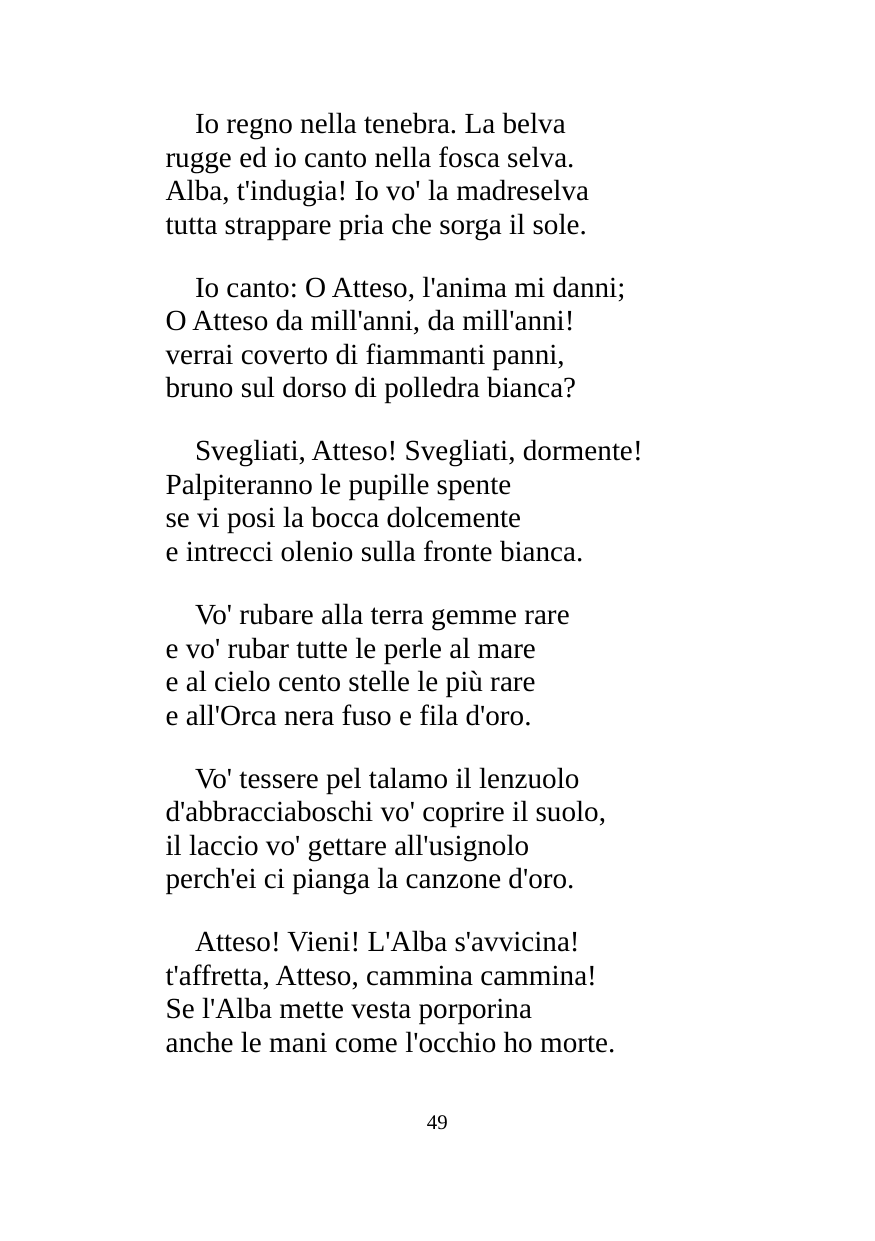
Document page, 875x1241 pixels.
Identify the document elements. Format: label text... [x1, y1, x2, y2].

text Atteso! Vieni! L'Alba s'avvicina! t'affretta, Atteso, cammina cammina! Se l'Alba mette vesta porporina anche le mani come l'occhio ho morte. [165, 924, 768, 1059]
text Vo' rubare alla terra gemme rare e vo' rubar tutte le perle al mare e al cielo cento stelle le più rare e all'Orca nera fuso e fila d'oro. [165, 597, 768, 731]
text Io regno nella tenebra. La belva rugge ed io canto nella fosca selva. Alba, t'indugia! Io vo' la madreselva tutta strappare pria che sorga il sole. [165, 106, 768, 240]
text Svegliati, Atteso! Svegliati, dormente! Palpiteranno le pupille spente se vi posi la bocca dolcemente e intrecci olenio sulla fronte bianca. [165, 433, 768, 568]
text Io canto: O Atteso, l'anima mi danni; O Atteso da mill'anni, da mill'anni! verrai coverto di fiammanti panni, bruno sul dorso di polledra bianca? [165, 270, 768, 404]
text Vo' tessere pel talamo il lenzuolo d'abbracciaboschi vo' coprire il suolo, il laccio vo' gettare all'usignolo perch'ei ci pianga la canzone d'oro. [165, 761, 768, 895]
